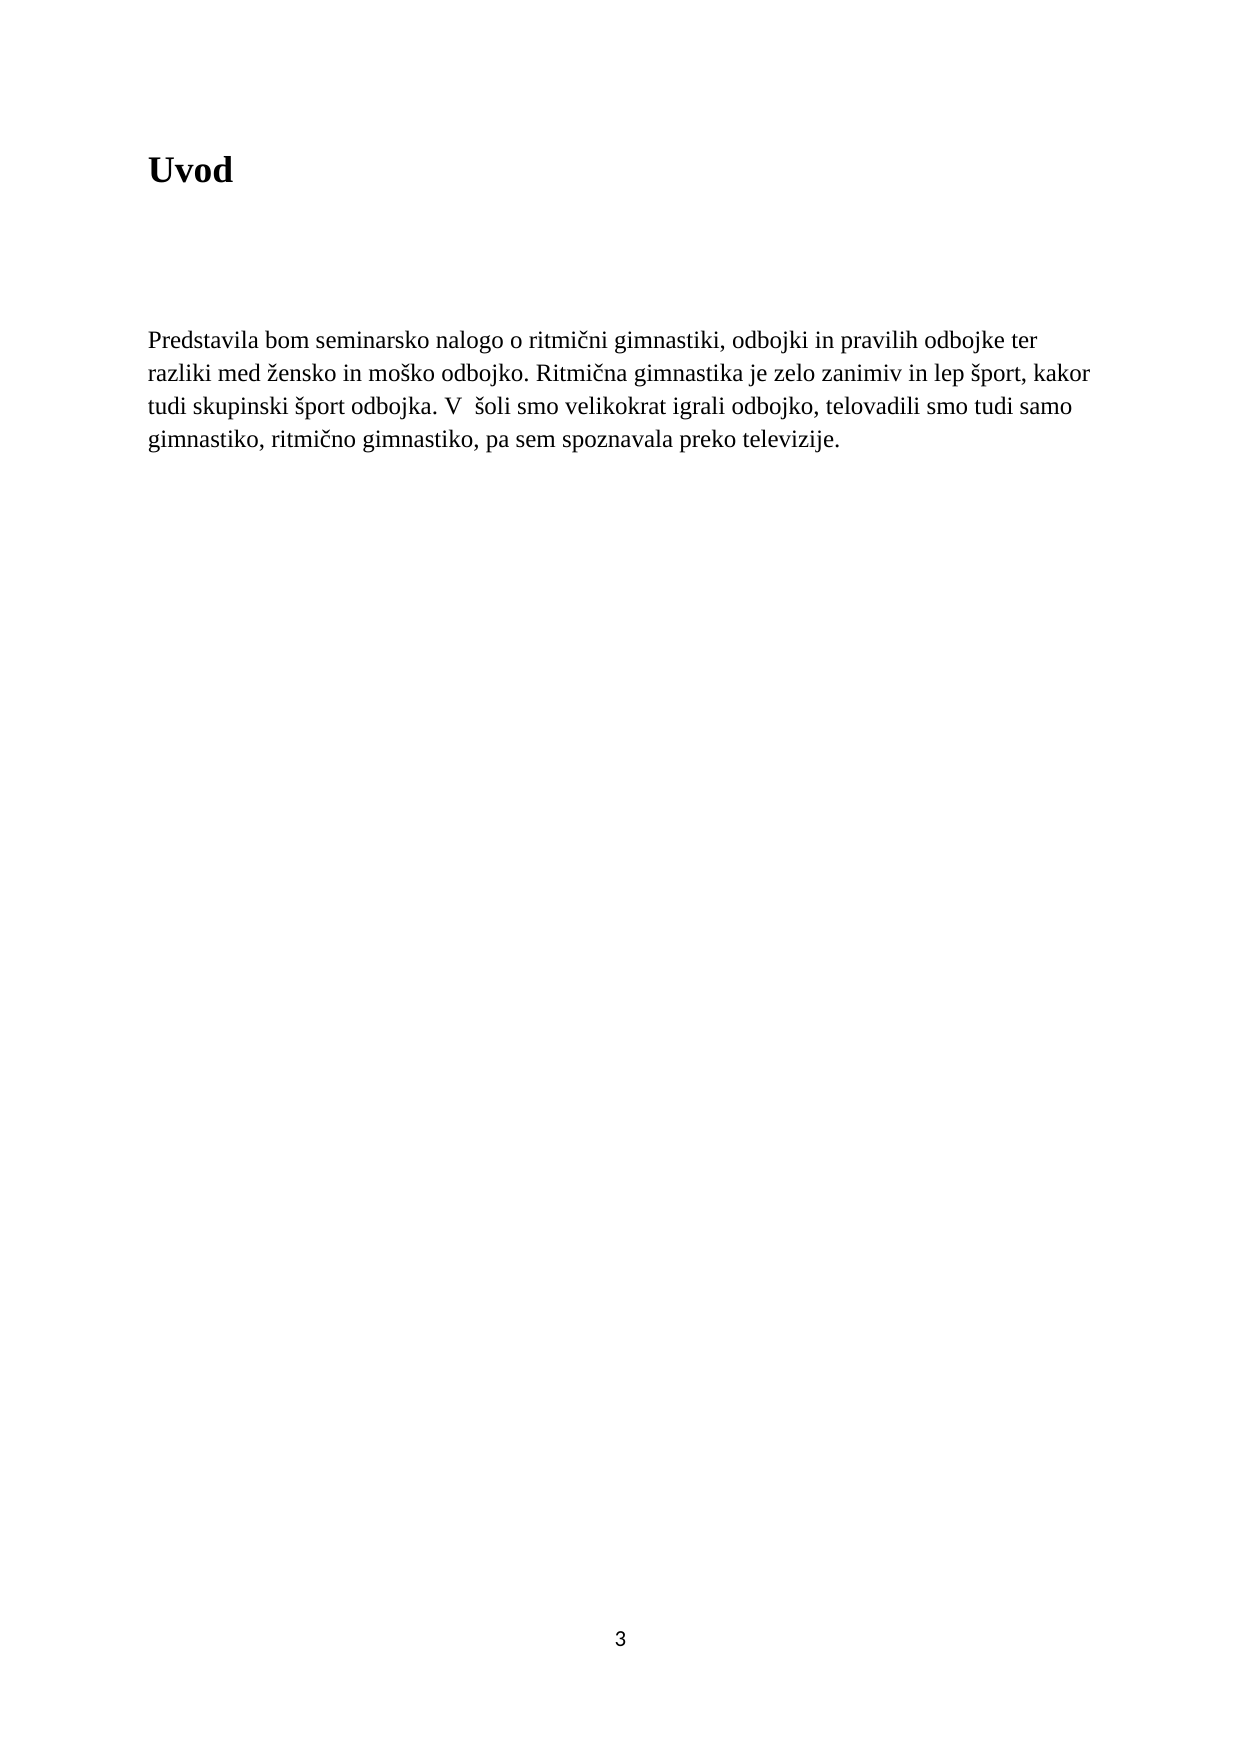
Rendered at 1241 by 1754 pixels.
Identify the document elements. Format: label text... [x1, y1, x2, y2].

subtitle Uvod [148, 148, 1093, 191]
text Predstavila bom seminarsko nalogo o ritmični gimnastiki, odbojki in pravilih odbojke ter razliki med žensko in moško odbojko. Ritmična gimnastika je zelo zanimiv in lep šport, kakor tudi skupinski šport odbojka. V šoli smo velikokrat igrali odbojko, telovadili smo tudi samo gimnastiko, ritmično gimnastiko, pa sem spoznavala preko televizije. [148, 325, 1093, 453]
